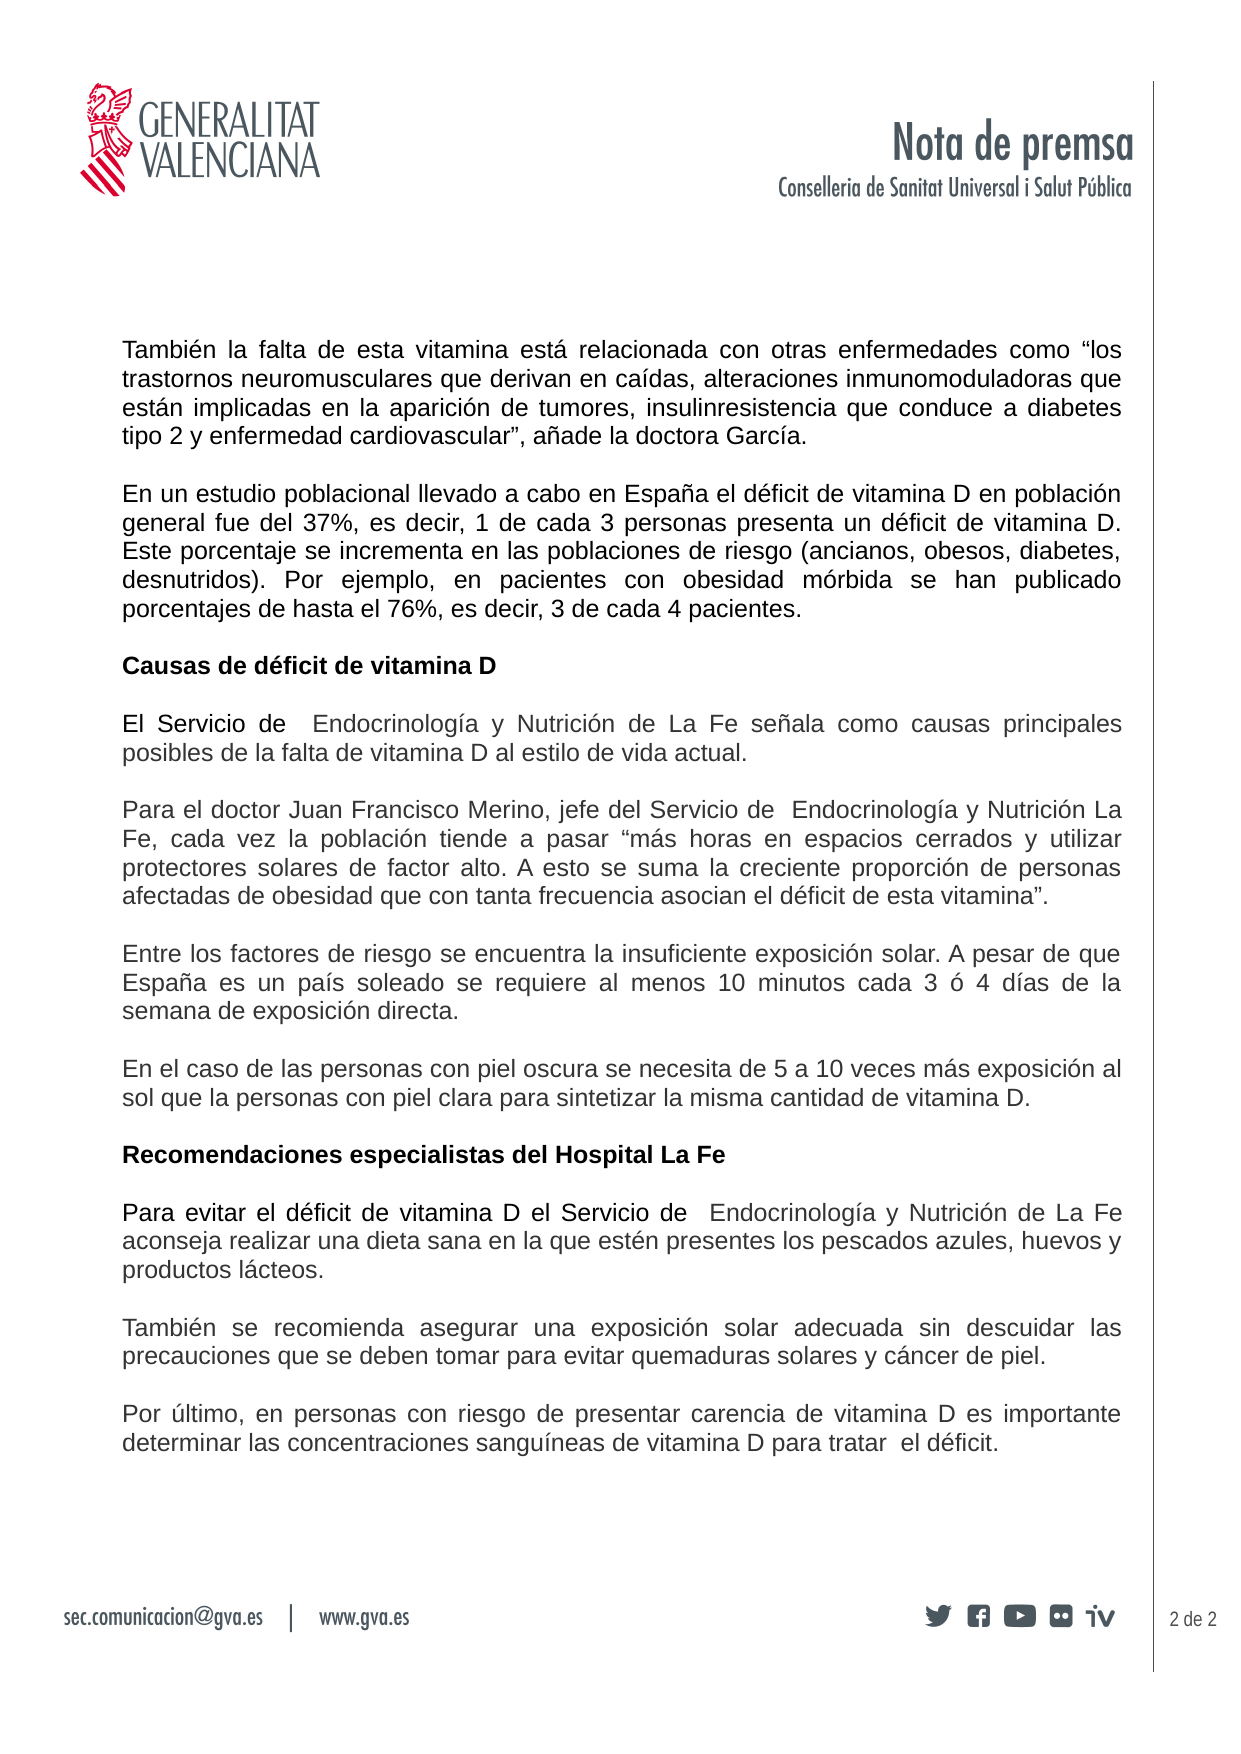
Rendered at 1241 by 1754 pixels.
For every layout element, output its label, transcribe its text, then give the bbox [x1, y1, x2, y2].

text En un estudio poblacional llevado a cabo en España el déficit de vitamina D en población general fue del 37%, es decir, 1 de cada 3 personas presenta un déficit de vitamina D. Este porcentaje se incrementa en las poblaciones de riesgo (ancianos, obesos, diabetes, desnutridos). Por ejemplo, en pacientes con obesidad mórbida se han publicado porcentajes de hasta el 76%, es decir, 3 de cada 4 pacientes. [122, 479, 1123, 622]
text También se recomienda asegurar una exposición solar adecuada sin descuidar las precauciones que se deben tomar para evitar quemaduras solares y cáncer de piel. [122, 1312, 1123, 1370]
text Para evitar el déficit de vitamina D el Servicio de Endocrinología y Nutrición de La Fe aconseja realizar una dieta sana en la que estén presentes los pescados azules, huevos y productos lácteos. [122, 1197, 1123, 1284]
text El Servicio de Endocrinología y Nutrición de La Fe señala como causas principales posibles de la falta de vitamina D al estilo de vida actual. [122, 709, 1123, 766]
text Causas de déficit de vitamina D [122, 651, 1123, 680]
picture [0, 0, 1241, 278]
text Por último, en personas con riesgo de presentar carencia de vitamina D es importante determinar las concentraciones sanguíneas de vitamina D para tratar el déficit. [122, 1399, 1123, 1456]
text Para el doctor Juan Francisco Merino, jefe del Servicio de Endocrinología y Nutrición La Fe, cada vez la población tiende a pasar “más horas en espacios cerrados y utilizar protectores solares de factor alto. A esto se suma la creciente proporción de personas afectadas de obesidad que con tanta frecuencia asocian el déficit de esta vitamina”. [122, 795, 1123, 910]
picture [0, 1582, 1241, 1754]
text También la falta de esta vitamina está relacionada con otras enfermedades como “los trastornos neuromusculares que derivan en caídas, alteraciones inmunomoduladoras que están implicadas en la aparición de tumores, insulinresistencia que conduce a diabetes tipo 2 y enfermedad cardiovascular”, añade la doctora García. [122, 335, 1123, 450]
text Recomendaciones especialistas del Hospital La Fe [122, 1140, 1123, 1169]
text Entre los factores de riesgo se encuentra la insuficiente exposición solar. A pesar de que España es un país soleado se requiere al menos 10 minutos cada 3 ó 4 días de la semana de exposición directa. [122, 939, 1123, 1025]
text En el caso de las personas con piel oscura se necesita de 5 a 10 veces más exposición al sol que la personas con piel clara para sintetizar la misma cantidad de vitamina D. [122, 1054, 1123, 1111]
